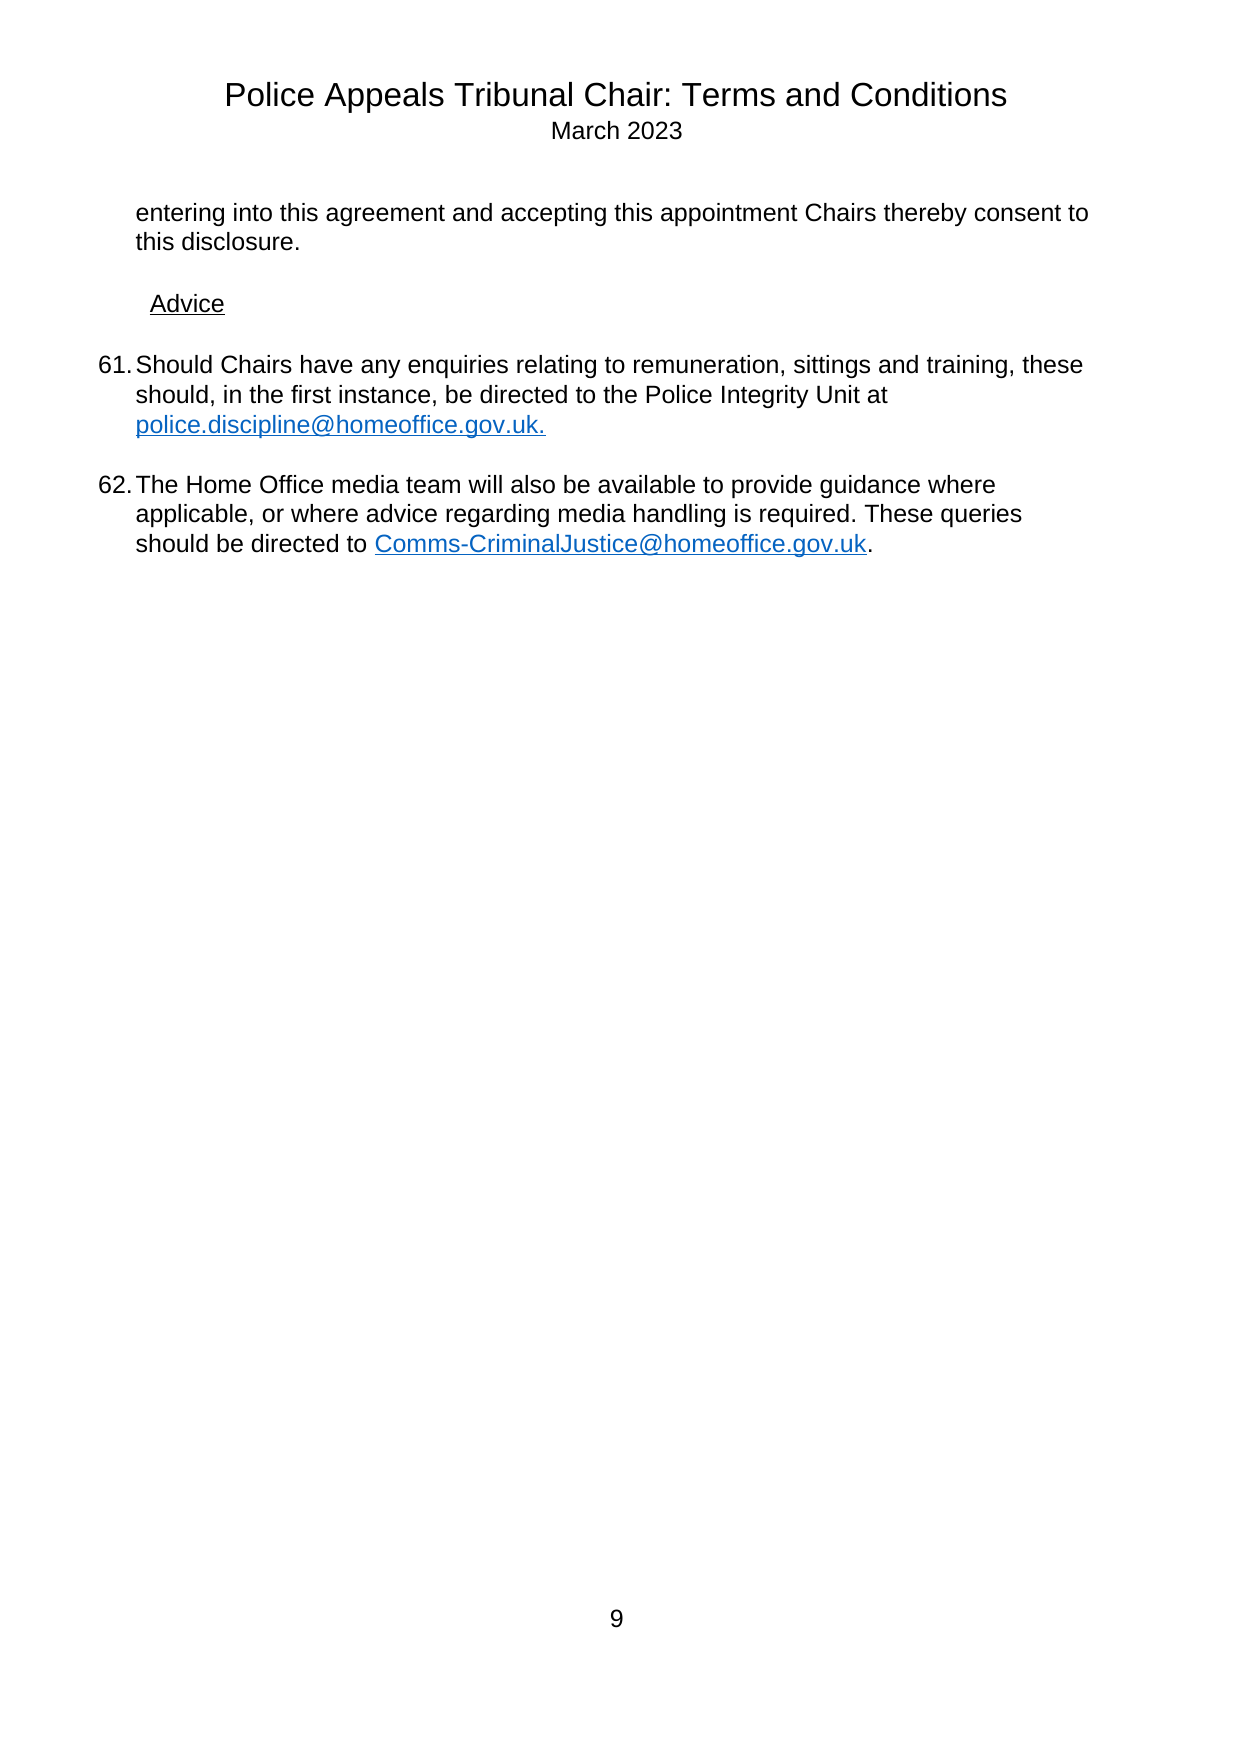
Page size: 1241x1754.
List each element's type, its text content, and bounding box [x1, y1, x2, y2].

list The Home Office media team will also be available to provide guidance where applicable, or where advice regarding media handling is required. These queries should be directed to Comms-CriminalJustice@homeoffice.gov.uk. [98, 470, 1090, 558]
list Should Chairs have any enquiries relating to remuneration, sittings and training, these should, in the first instance, be directed to the Police Integrity Unit at police.discipline@homeoffice.gov.uk. [98, 350, 1090, 438]
subtitle Advice [149, 289, 1090, 318]
list entering into this agreement and accepting this appointment Chairs thereby consent to this disclosure. [98, 198, 1091, 256]
